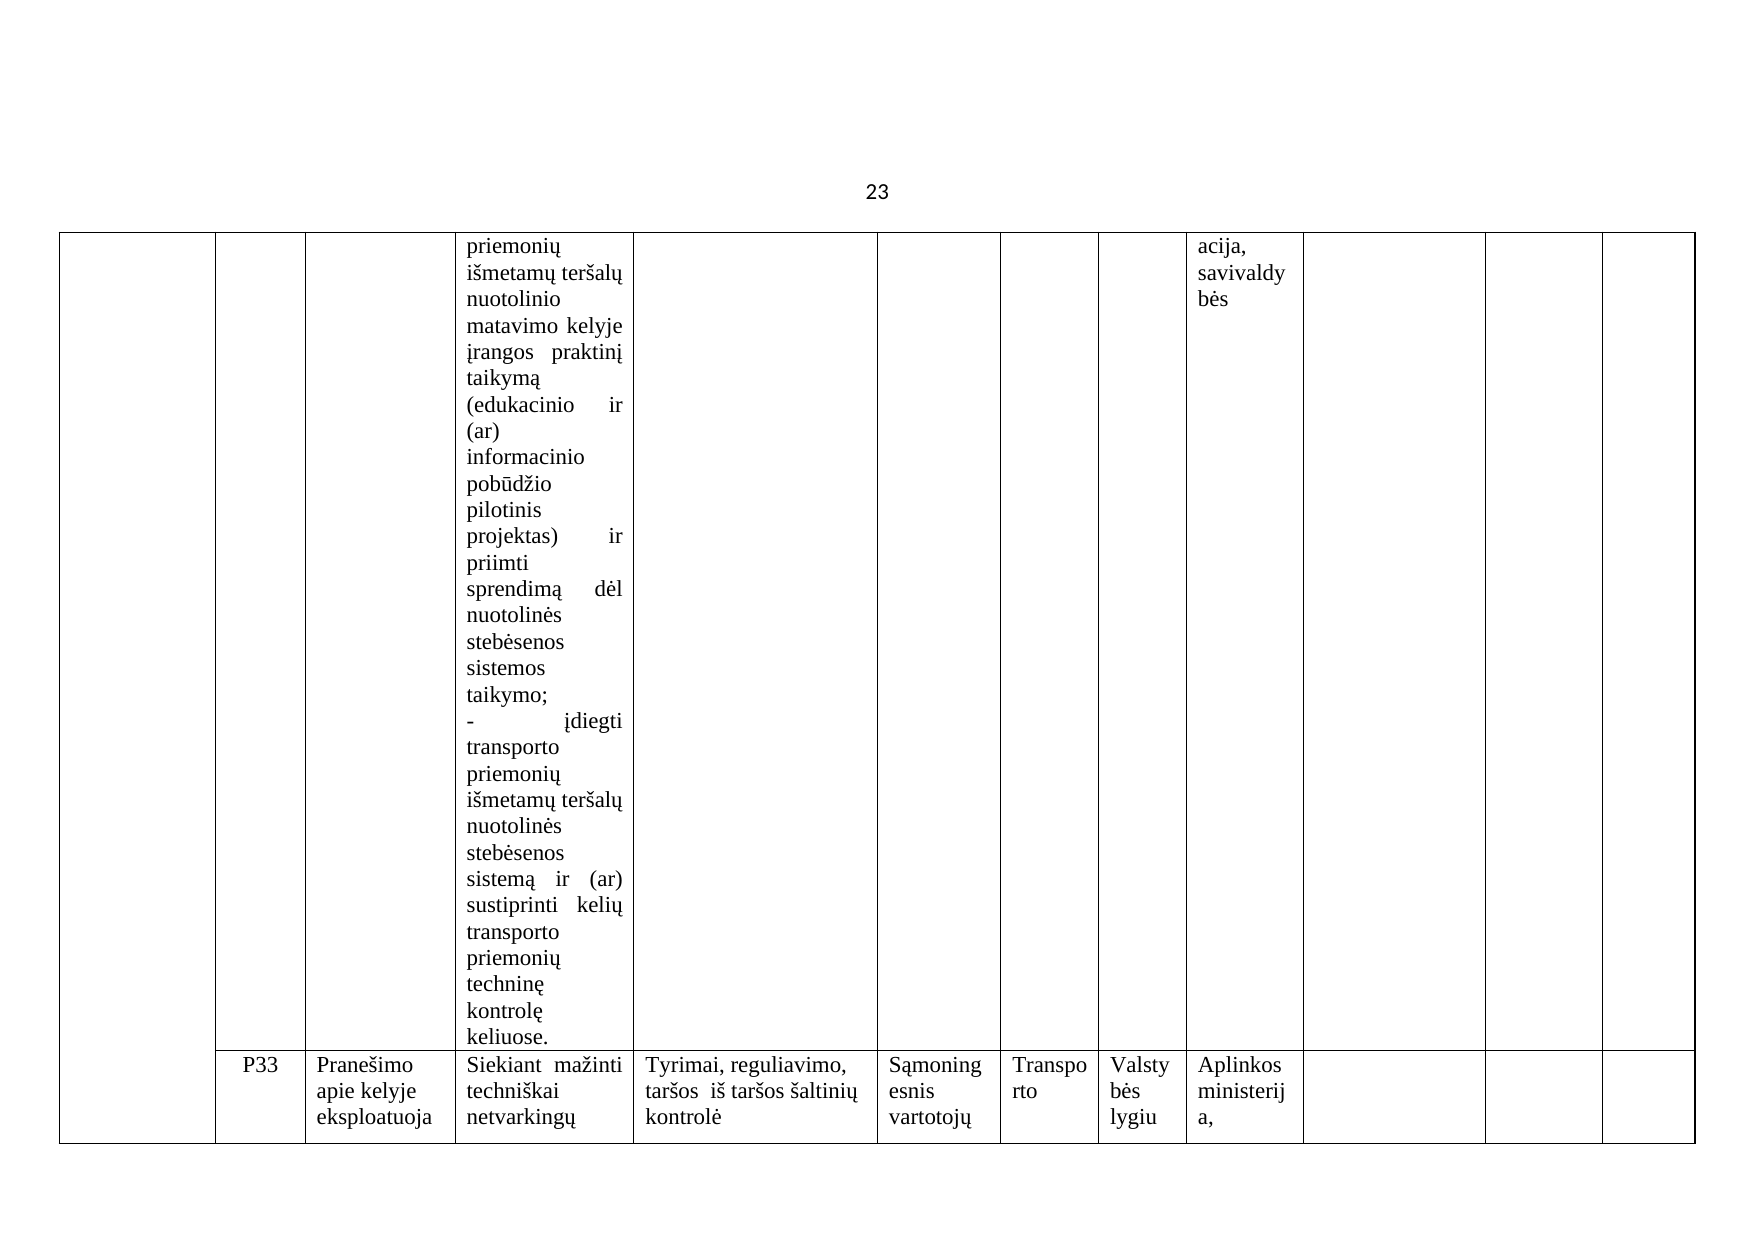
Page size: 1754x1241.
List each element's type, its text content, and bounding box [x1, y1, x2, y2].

table_cell - [1603, 1051, 1694, 1143]
table_cell Sąmoningesnis vartotojų [878, 1051, 1000, 1143]
table_cell [634, 233, 877, 1049]
table_cell [306, 233, 455, 1049]
table_cell acija, savivaldybės [1187, 233, 1303, 1049]
table_cell Pranešimo apie kelyje eksploatuoja [306, 1051, 455, 1143]
table_cell [1304, 1051, 1485, 1143]
table_cell [1304, 233, 1485, 1049]
table_cell [1486, 1051, 1602, 1143]
table_cell [1603, 233, 1694, 1049]
table_cell Aplinkos ministerija, [1187, 1051, 1303, 1143]
table_cell P33 [216, 1051, 305, 1143]
table_cell priemonių išmetamų teršalų nuotolinio matavimo kelyje įrangos praktinį taikymą (edukacinio ir (ar) informacinio pobūdžio pilotinis projektas) ir priimti sprendimą dėl nuotolinės stebėsenos sistemos taikymo; - įdiegti transporto priemonių išmetamų teršalų nuotolinės stebėsenos sistemą ir (ar) sustiprinti kelių transporto priemonių techninę kontrolę keliuose. [456, 233, 633, 1049]
table_cell [1486, 233, 1602, 1049]
table_cell Tyrimai, reguliavimo, taršos iš taršos šaltinių kontrolė [634, 1051, 877, 1143]
table_cell [1001, 233, 1098, 1049]
table_cell Siekiant mažinti techniškai netvarkingų [456, 1051, 633, 1143]
table_cell Transporto [1001, 1051, 1098, 1143]
table_cell [216, 233, 305, 1049]
table_cell [60, 233, 215, 1143]
table_cell Valstybės lygiu [1099, 1051, 1186, 1143]
table_cell [878, 233, 1000, 1049]
table_cell [1099, 233, 1186, 1049]
